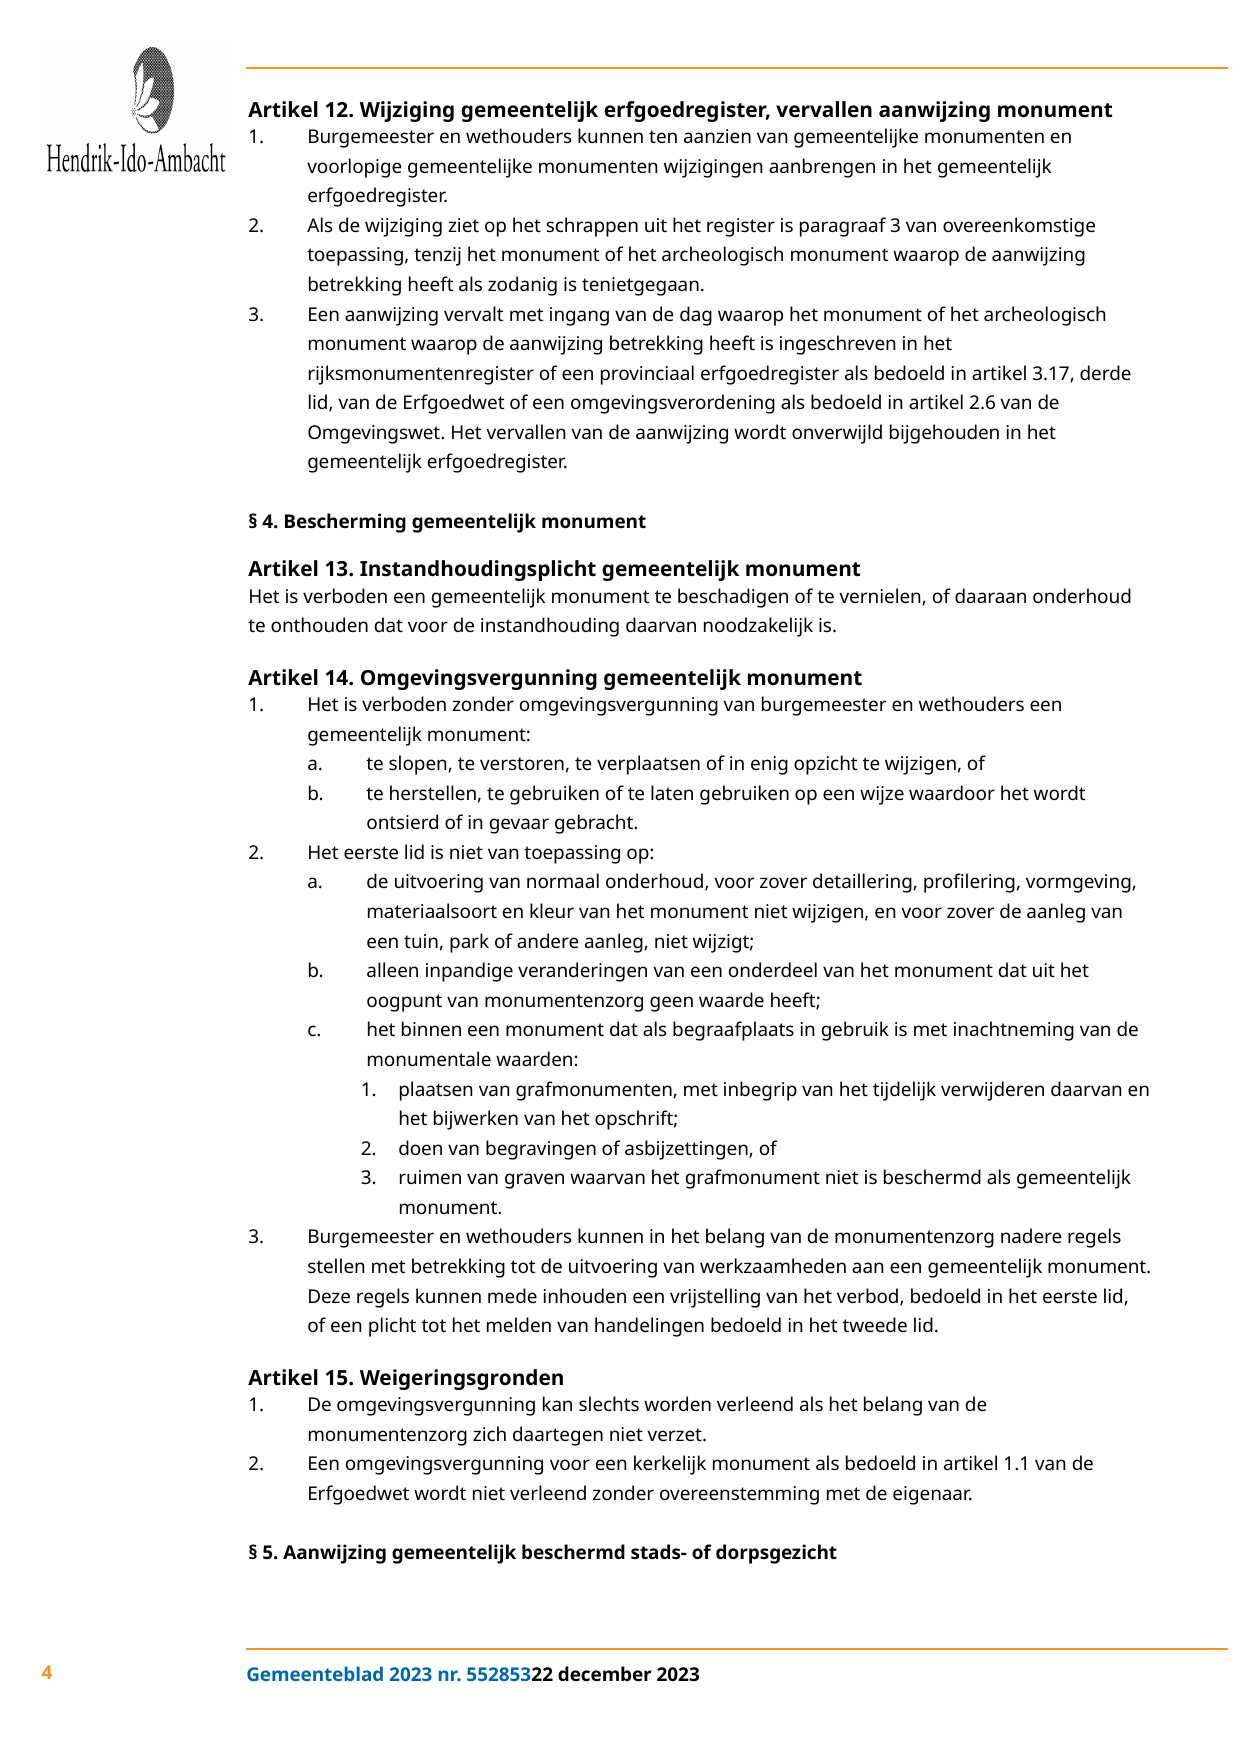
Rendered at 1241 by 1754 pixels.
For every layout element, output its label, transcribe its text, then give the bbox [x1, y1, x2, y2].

text § 5. Aanwijzing gemeentelijk beschermd stads- of dorpsgezicht [248, 1539, 1152, 1565]
list Een aanwijzing vervalt met ingang van de dag waarop het monument of het archeologisch monument waarop de aanwijzing betrekking heeft is ingeschreven in het rijksmonumentenregister of een provinciaal erfgoedregister als bedoeld in artikel 3.17, derde lid, van de Erfgoedwet of een omgevingsverordening als bedoeld in artikel 2.6 van de Omgevingswet. Het vervallen van de aanwijzing wordt onverwijld bijgehouden in het gemeentelijk erfgoedregister. [248, 301, 1152, 474]
list Het is verboden zonder omgevingsvergunning van burgemeester en wethouders een gemeentelijk monument: [248, 691, 1152, 747]
list Burgemeester en wethouders kunnen in het belang van de monumentenzorg nadere regels stellen met betrekking tot de uitvoering van werkzaamheden aan een gemeentelijk monument. Deze regels kunnen mede inhouden een vrijstelling van het verbod, bedoeld in het eerste lid, of een plicht tot het melden van handelingen bedoeld in het tweede lid. [248, 1224, 1152, 1338]
text Het is verboden een gemeentelijk monument te beschadigen of te vernielen, of daaraan onderhoud te onthouden dat voor de instandhouding daarvan noodzakelijk is. [248, 583, 1152, 638]
picture [41, 47, 231, 172]
list alleen inpandige veranderingen van een onderdeel van het monument dat uit het oogpunt van monumentenzorg geen waarde heeft; [307, 957, 1152, 1013]
text Artikel 14. Omgevingsvergunning gemeentelijk monument [248, 663, 1152, 691]
text Artikel 12. Wijziging gemeentelijk erfgoedregister, vervallen aanwijzing monument [248, 95, 1152, 123]
list doen van begravingen of asbijzettingen, of [361, 1135, 1152, 1161]
list te herstellen, te gebruiken of te laten gebruiken op een wijze waardoor het wordt ontsierd of in gevaar gebracht. [307, 780, 1152, 835]
list te slopen, te verstoren, te verplaatsen of in enig opzicht te wijzigen, of [307, 750, 1152, 776]
list De omgevingsvergunning kan slechts worden verleend als het belang van de monumentenzorg zich daartegen niet verzet. [248, 1391, 1152, 1447]
list plaatsen van grafmonumenten, met inbegrip van het tijdelijk verwijderen daarvan en het bijwerken van het opschrift; [361, 1076, 1152, 1131]
text § 4. Bescherming gemeentelijk monument [248, 508, 1152, 533]
list Als de wijziging ziet op het schrappen uit het register is paragraaf 3 van overeenkomstige toepassing, tenzij het monument of het archeologisch monument waarop de aanwijzing betrekking heeft als zodanig is tenietgegaan. [248, 212, 1152, 297]
text Artikel 13. Instandhoudingsplicht gemeentelijk monument [248, 554, 1152, 583]
list de uitvoering van normaal onderhoud, voor zover detaillering, profilering, vormgeving, materiaalsoort en kleur van het monument niet wijzigen, en voor zover de aanleg van een tuin, park of andere aanleg, niet wijzigt; [307, 869, 1152, 954]
text Artikel 15. Weigeringsgronden [248, 1363, 1152, 1391]
list Het eerste lid is niet van toepassing op: [248, 839, 1152, 865]
list Een omgevingsvergunning voor een kerkelijk monument als bedoeld in artikel 1.1 van de Erfgoedwet wordt niet verleend zonder overeenstemming met de eigenaar. [248, 1451, 1152, 1506]
list ruimen van graven waarvan het grafmonument niet is beschermd als gemeentelijk monument. [361, 1164, 1152, 1220]
list Burgemeester en wethouders kunnen ten aanzien van gemeentelijke monumenten en voorlopige gemeentelijke monumenten wijzigingen aanbrengen in het gemeentelijk erfgoedregister. [248, 123, 1152, 208]
list het binnen een monument dat als begraafplaats in gebruik is met inachtneming van de monumentale waarden: [307, 1017, 1152, 1072]
